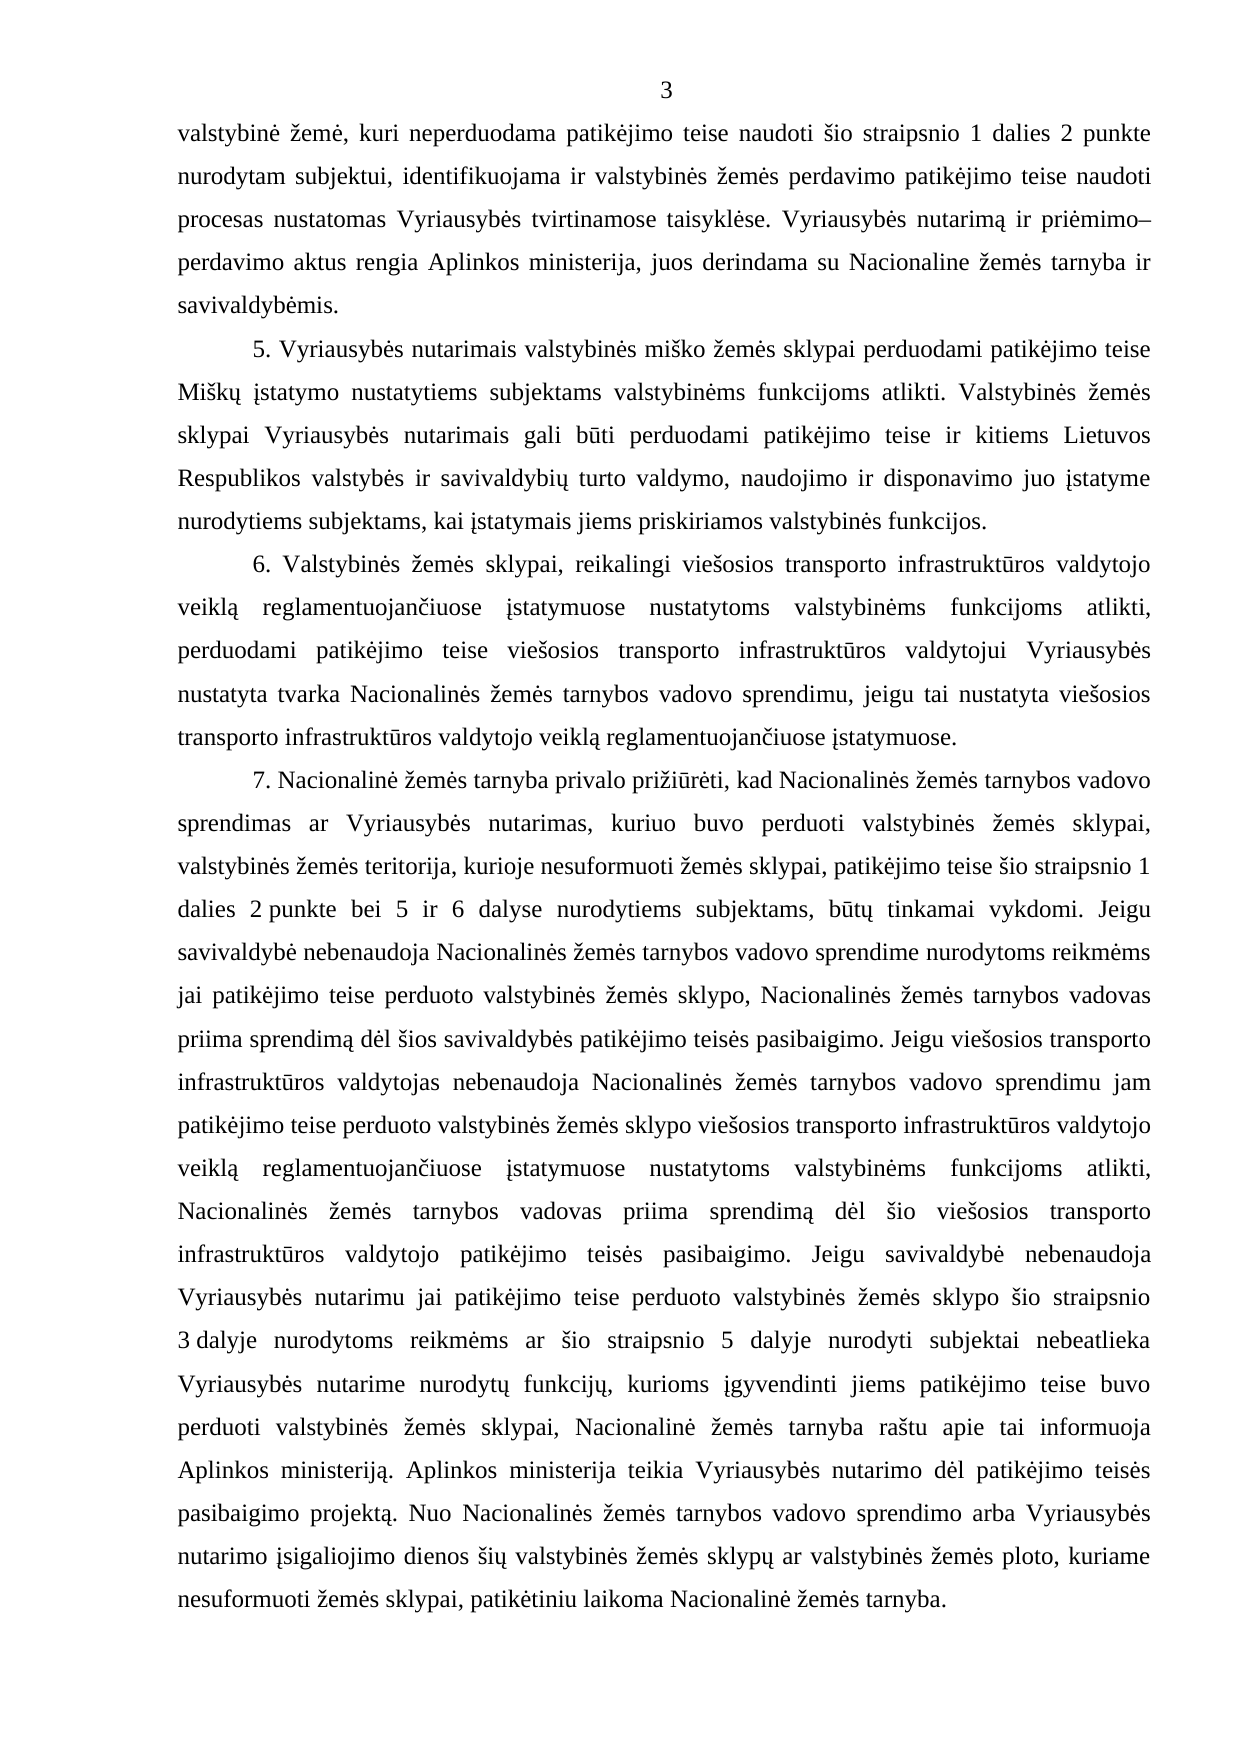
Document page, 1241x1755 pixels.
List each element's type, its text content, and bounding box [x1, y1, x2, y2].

text 7. Nacionalinė žemės tarnyba privalo prižiūrėti, kad Nacionalinės žemės tarnybos vadovo sprendimas ar Vyriausybės nutarimas, kuriuo buvo perduoti valstybinės žemės sklypai, valstybinės žemės teritorija, kurioje nesuformuoti žemės sklypai, patikėjimo teise šio straipsnio 1 dalies 2 punkte bei 5 ir 6 dalyse nurodytiems subjektams, būtų tinkamai vykdomi. Jeigu savivaldybė nebenaudoja Nacionalinės žemės tarnybos vadovo sprendime nurodytoms reikmėms jai patikėjimo teise perduoto valstybinės žemės sklypo, Nacionalinės žemės tarnybos vadovas priima sprendimą dėl šios savivaldybės patikėjimo teisės pasibaigimo. Jeigu viešosios transporto infrastruktūros valdytojas nebenaudoja Nacionalinės žemės tarnybos vadovo sprendimu jam patikėjimo teise perduoto valstybinės žemės sklypo viešosios transporto infrastruktūros valdytojo veiklą reglamentuojančiuose įstatymuose nustatytoms valstybinėms funkcijoms atlikti, Nacionalinės žemės tarnybos vadovas priima sprendimą dėl šio viešosios transporto infrastruktūros valdytojo patikėjimo teisės pasibaigimo. Jeigu savivaldybė nebenaudoja Vyriausybės nutarimu jai patikėjimo teise perduoto valstybinės žemės sklypo šio straipsnio 3 dalyje nurodytoms reikmėms ar šio straipsnio 5 dalyje nurodyti subjektai nebeatlieka Vyriausybės nutarime nurodytų funkcijų, kurioms įgyvendinti jiems patikėjimo teise buvo perduoti valstybinės žemės sklypai, Nacionalinė žemės tarnyba raštu apie tai informuoja Aplinkos ministeriją. Aplinkos ministerija teikia Vyriausybės nutarimo dėl patikėjimo teisės pasibaigimo projektą. Nuo Nacionalinės žemės tarnybos vadovo sprendimo arba Vyriausybės nutarimo įsigaliojimo dienos šių valstybinės žemės sklypų ar valstybinės žemės ploto, kuriame nesuformuoti žemės sklypai, patikėtiniu laikoma Nacionalinė žemės tarnyba. [177, 765, 1152, 1613]
text valstybinė žemė, kuri neperduodama patikėjimo teise naudoti šio straipsnio 1 dalies 2 punkte nurodytam subjektui, identifikuojama ir valstybinės žemės perdavimo patikėjimo teise naudoti procesas nustatomas Vyriausybės tvirtinamose taisyklėse. Vyriausybės nutarimą ir priėmimo–perdavimo aktus rengia Aplinkos ministerija, juos derindama su Nacionaline žemės tarnyba ir savivaldybėmis. [177, 118, 1152, 319]
text 6. Valstybinės žemės sklypai, reikalingi viešosios transporto infrastruktūros valdytojo veiklą reglamentuojančiuose įstatymuose nustatytoms valstybinėms funkcijoms atlikti, perduodami patikėjimo teise viešosios transporto infrastruktūros valdytojui Vyriausybės nustatyta tvarka Nacionalinės žemės tarnybos vadovo sprendimu, jeigu tai nustatyta viešosios transporto infrastruktūros valdytojo veiklą reglamentuojančiuose įstatymuose. [177, 549, 1152, 751]
text 5. Vyriausybės nutarimais valstybinės miško žemės sklypai perduodami patikėjimo teise Miškų įstatymo nustatytiems subjektams valstybinėms funkcijoms atlikti. Valstybinės žemės sklypai Vyriausybės nutarimais gali būti perduodami patikėjimo teise ir kitiems Lietuvos Respublikos valstybės ir savivaldybių turto valdymo, naudojimo ir disponavimo juo įstatyme nurodytiems subjektams, kai įstatymais jiems priskiriamos valstybinės funkcijos. [177, 334, 1152, 535]
